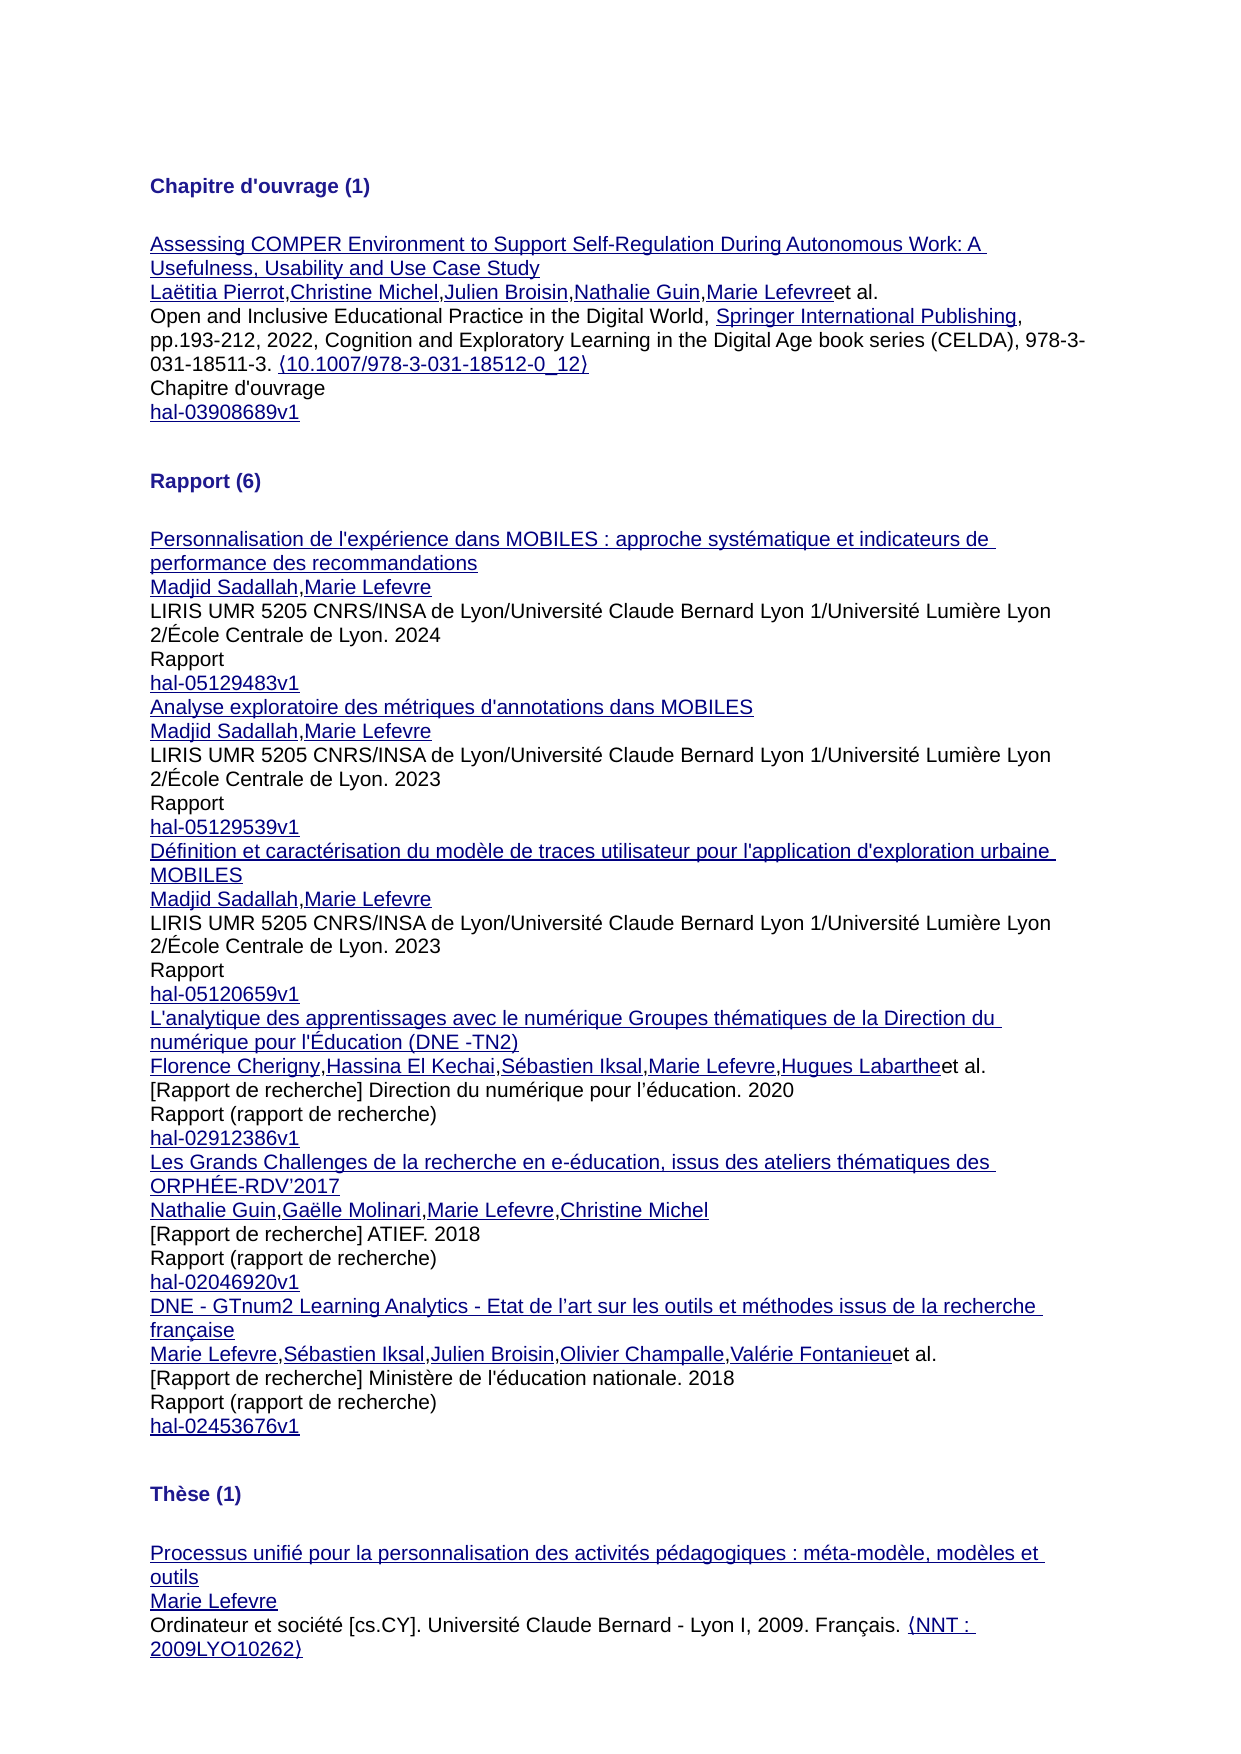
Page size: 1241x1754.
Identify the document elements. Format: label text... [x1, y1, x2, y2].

subtitle Rapport (6) [150, 469, 1090, 493]
table_cell Les Grands Challenges de la recherche en e-éducation, issus des ateliers thématiques des ORPHÉE-RDV’2017 Nathalie Guin,Gaëlle Molinari,Marie Lefevre,Christine Michel [Rapport de recherche] ATIEF. 2018 Rapport (rapport de recherche) hal-02046920v1 [150, 1150, 1090, 1294]
table_cell DNE - GTnum2 Learning Analytics - Etat de l’art sur les outils et méthodes issus de la recherche française Marie Lefevre,Sébastien Iksal,Julien Broisin,Olivier Champalle,Valérie Fontanieuet al. [Rapport de recherche] Ministère de l'éducation nationale. 2018 Rapport (rapport de recherche) hal-02453676v1 [150, 1294, 1090, 1437]
table_header Personnalisation de l'expérience dans MOBILES : approche systématique et indicateurs de performance des recommandations Madjid Sadallah,Marie Lefevre LIRIS UMR 5205 CNRS/INSA de Lyon/Université Claude Bernard Lyon 1/Université Lumière Lyon 2/École Centrale de Lyon. 2024 Rapport hal-05129483v1 [150, 527, 1090, 695]
table_header Assessing COMPER Environment to Support Self-Regulation During Autonomous Work: A Usefulness, Usability and Use Case Study Laëtitia Pierrot,Christine Michel,Julien Broisin,Nathalie Guin,Marie Lefevreet al. Open and Inclusive Educational Practice in the Digital World, Springer International Publishing, pp.193-212, 2022, Cognition and Exploratory Learning in the Digital Age book series (CELDA), 978-3-031-18511-3. ⟨10.1007/978-3-031-18512-0_12⟩ Chapitre d'ouvrage hal-03908689v1 [150, 232, 1090, 424]
table_header Processus unifié pour la personnalisation des activités pédagogiques : méta-modèle, modèles et outils Marie Lefevre Ordinateur et société [cs.CY]. Université Claude Bernard - Lyon I, 2009. Français. ⟨NNT : 2009LYO10262⟩ [150, 1541, 1090, 1660]
table_cell Analyse exploratoire des métriques d'annotations dans MOBILES Madjid Sadallah,Marie Lefevre LIRIS UMR 5205 CNRS/INSA de Lyon/Université Claude Bernard Lyon 1/Université Lumière Lyon 2/École Centrale de Lyon. 2023 Rapport hal-05129539v1 [150, 695, 1090, 838]
table_cell Définition et caractérisation du modèle de traces utilisateur pour l'application d'exploration urbaine MOBILES Madjid Sadallah,Marie Lefevre LIRIS UMR 5205 CNRS/INSA de Lyon/Université Claude Bernard Lyon 1/Université Lumière Lyon 2/École Centrale de Lyon. 2023 Rapport hal-05120659v1 [150, 839, 1090, 1006]
subtitle Chapitre d'ouvrage (1) [150, 174, 1090, 198]
table_cell L'analytique des apprentissages avec le numérique Groupes thématiques de la Direction du numérique pour l'Éducation (DNE -TN2) Florence Cherigny,Hassina El Kechai,Sébastien Iksal,Marie Lefevre,Hugues Labartheet al. [Rapport de recherche] Direction du numérique pour l’éducation. 2020 Rapport (rapport de recherche) hal-02912386v1 [150, 1006, 1090, 1150]
subtitle Thèse (1) [150, 1482, 1090, 1506]
